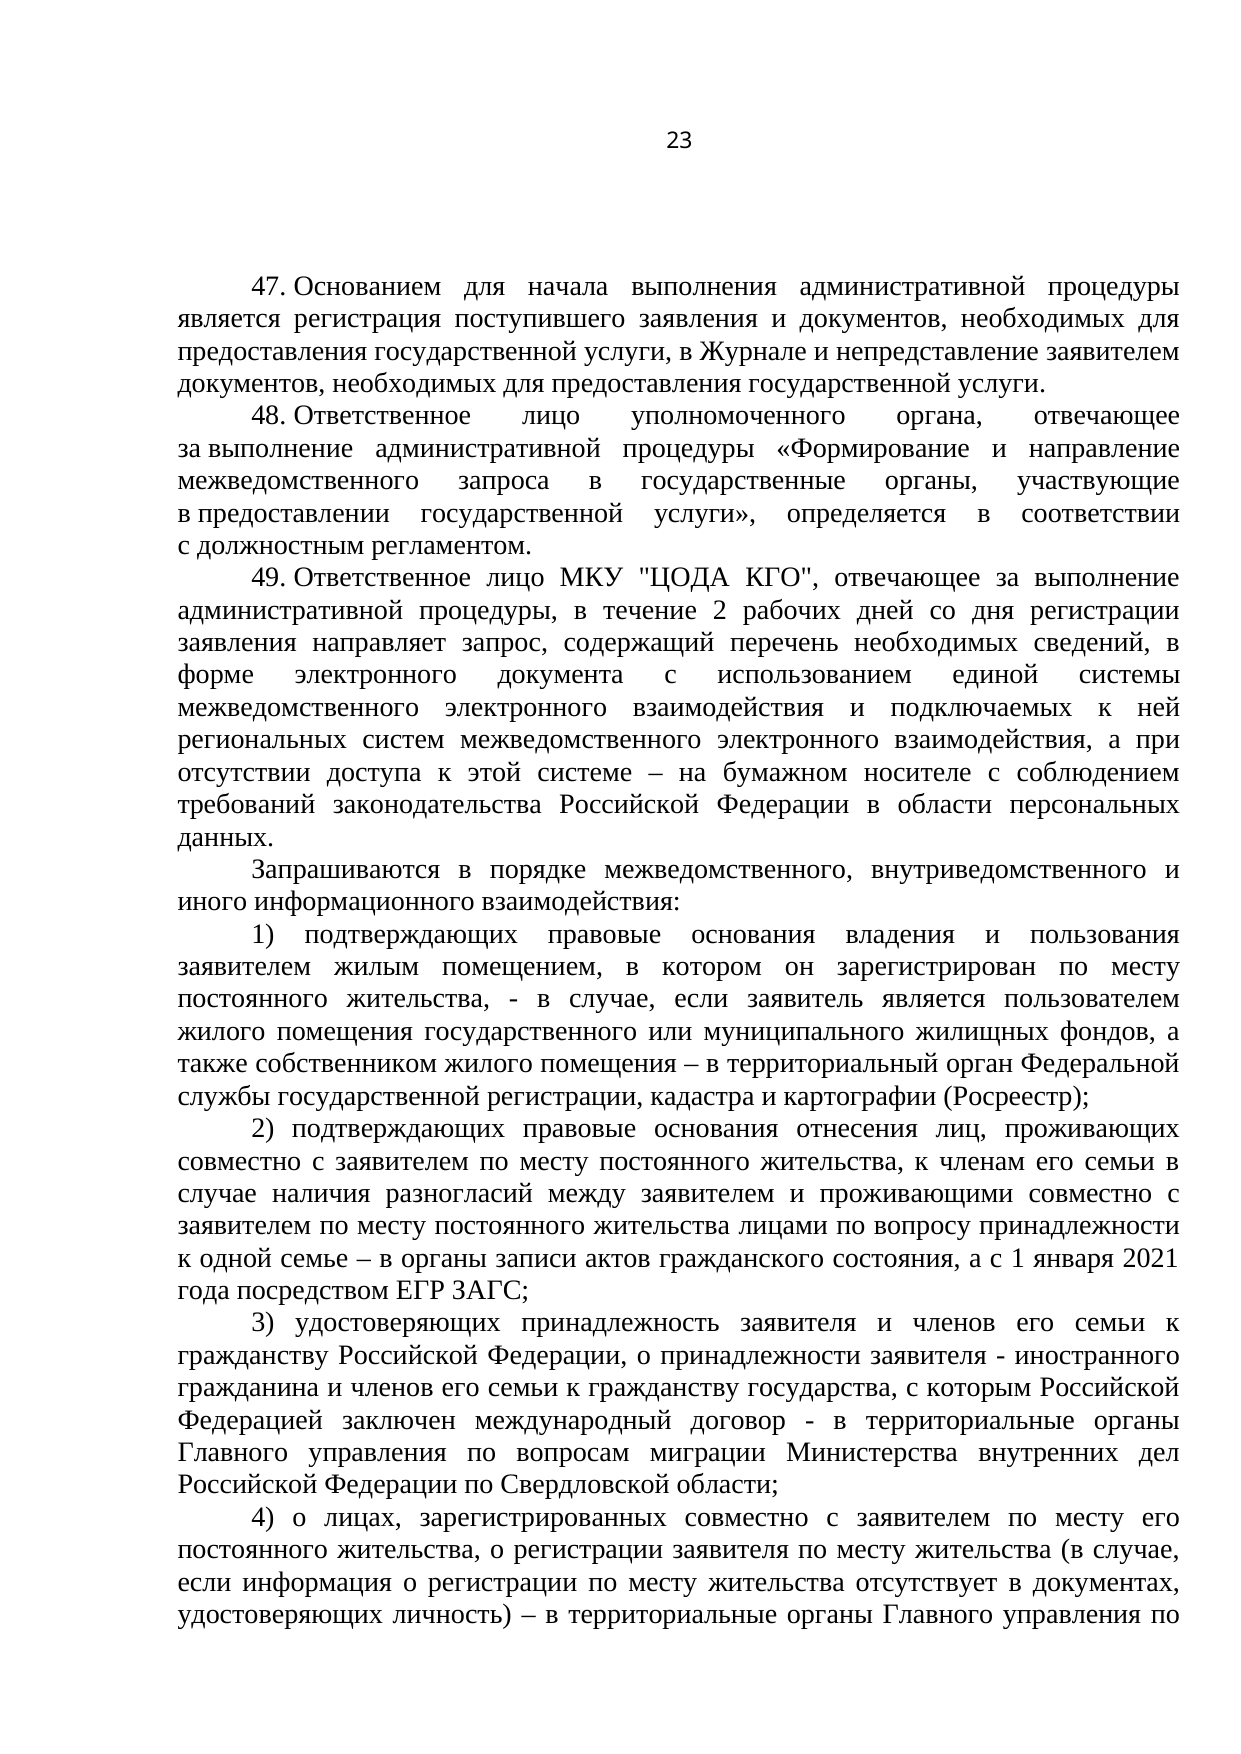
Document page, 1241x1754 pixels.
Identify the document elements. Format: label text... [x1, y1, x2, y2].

text 49. Ответственное лицо МКУ "ЦОДА КГО", отвечающее за выполнение административной процедуры, в течение 2 рабочих дней со дня регистрации заявления направляет запрос, содержащий перечень необходимых сведений, в форме электронного документа с использованием единой системы межведомственного электронного взаимодействия и подключаемых к ней региональных систем межведомственного электронного взаимодействия, а при отсутствии доступа к этой системе – на бумажном носителе с соблюдением требований законодательства Российской Федерации в области персональных данных. [177, 560, 1181, 852]
text Запрашиваются в порядке межведомственного, внутриведомственного и иного информационного взаимодействия: [177, 852, 1181, 917]
text 3) удостоверяющих принадлежность заявителя и членов его семьи к гражданству Российской Федерации, о принадлежности заявителя - иностранного гражданина и членов его семьи к гражданству государства, с которым Российской Федерацией заключен международный договор - в территориальные органы Главного управления по вопросам миграции Министерства внутренних дел Российской Федерации по Свердловской области; [177, 1306, 1181, 1500]
text 47. Основанием для начала выполнения административной процедуры является регистрация поступившего заявления и документов, необходимых для предоставления государственной услуги, в Журнале и непредставление заявителем документов, необходимых для предоставления государственной услуги. [177, 269, 1181, 398]
text 2) подтверждающих правовые основания отнесения лиц, проживающих совместно с заявителем по месту постоянного жительства, к членам его семьи в случае наличия разногласий между заявителем и проживающими совместно с заявителем по месту постоянного жительства лицами по вопросу принадлежности к одной семье – в органы записи актов гражданского состояния, а с 1 января 2021 года посредством ЕГР ЗАГС; [177, 1111, 1181, 1306]
text 48. Ответственное лицо уполномоченного органа, отвечающее за выполнение административной процедуры «Формирование и направление межведомственного запроса в государственные органы, участвующие в предоставлении государственной услуги», определяется в соответствии с должностным регламентом. [177, 398, 1181, 560]
text 1) подтверждающих правовые основания владения и пользования заявителем жилым помещением, в котором он зарегистрирован по месту постоянного жительства, - в случае, если заявитель является пользователем жилого помещения государственного или муниципального жилищных фондов, а также собственником жилого помещения – в территориальный орган Федеральной службы государственной регистрации, кадастра и картографии (Росреестр); [177, 917, 1181, 1111]
text 4) о лицах, зарегистрированных совместно с заявителем по месту его постоянного жительства, о регистрации заявителя по месту жительства (в случае, если информация о регистрации по месту жительства отсутствует в документах, удостоверяющих личность) – в территориальные органы Главного управления по [177, 1500, 1181, 1629]
